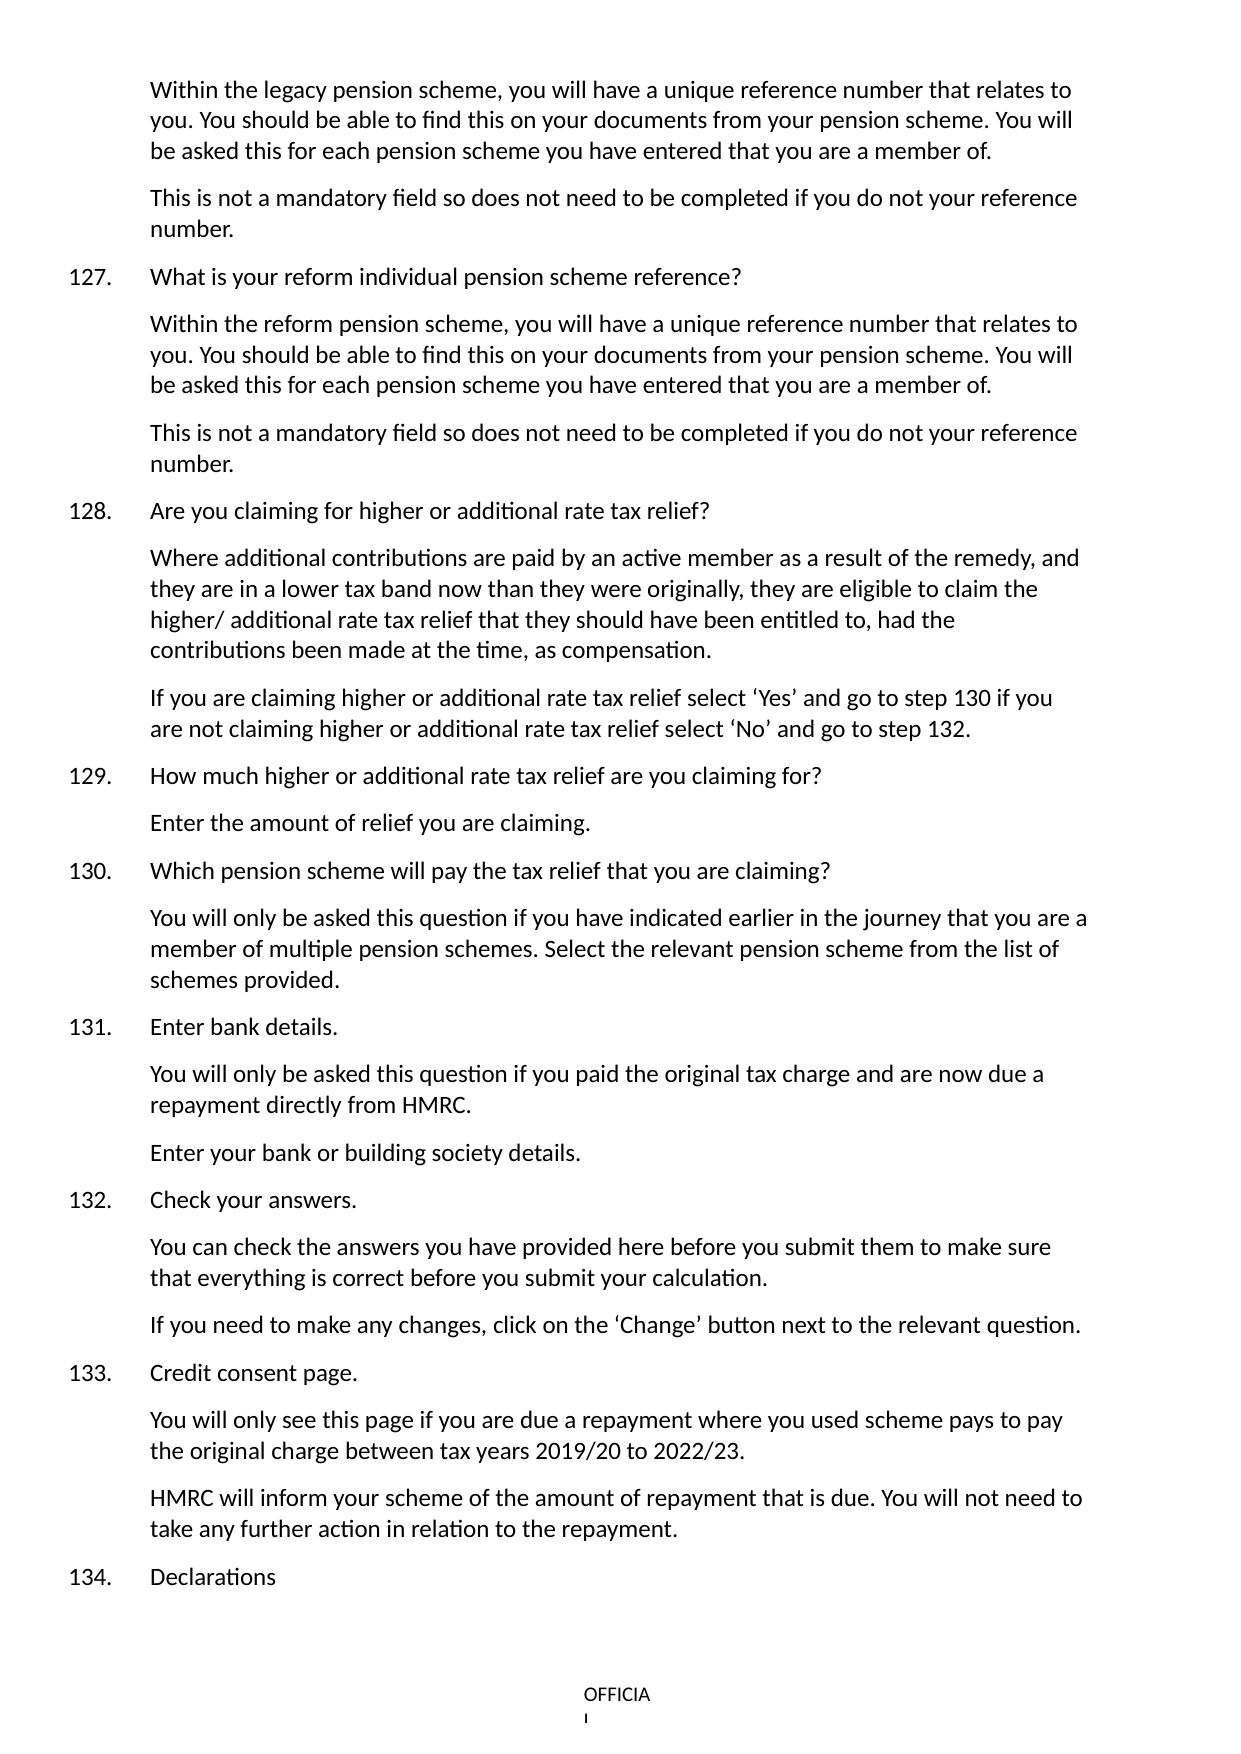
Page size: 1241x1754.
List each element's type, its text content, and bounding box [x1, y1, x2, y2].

text You can check the answers you have provided here before you submit them to make sure that everything is correct before you submit your calculation. [150, 1232, 1090, 1293]
text If you are claiming higher or additional rate tax relief select ‘Yes’ and go to step 130 if you are not claiming higher or additional rate tax relief select ‘No’ and go to step 132. [150, 682, 1090, 743]
text You will only be asked this question if you have indicated earlier in the journey that you are a member of multiple pension schemes. Select the relevant pension scheme from the list of schemes provided. [150, 902, 1090, 994]
text This is not a mandatory field so does not need to be completed if you do not your reference number. [150, 417, 1090, 478]
text HMRC will inform your scheme of the amount of repayment that is due. You will not need to take any further action in relation to the repayment. [150, 1483, 1090, 1544]
text Enter your bank or building society details. [150, 1137, 1090, 1167]
list Check your answers. [68, 1184, 1090, 1215]
list What is your reform individual pension scheme reference? [68, 261, 1090, 291]
list Are you claiming for higher or additional rate tax relief? [68, 495, 1090, 526]
text Where additional contributions are paid by an active member as a result of the remedy, and they are in a lower tax band now than they were originally, they are eligible to claim the higher/ additional rate tax relief that they should have been entitled to, had the contributions been made at the time, as compensation. [150, 542, 1090, 665]
list Declarations [68, 1561, 1090, 1591]
text Within the legacy pension scheme, you will have a unique reference number that relates to you. You should be able to find this on your documents from your pension scheme. You will be asked this for each pension scheme you have entered that you are a member of. [150, 74, 1090, 166]
text This is not a mandatory field so does not need to be completed if you do not your reference number. [150, 183, 1090, 244]
list How much higher or additional rate tax relief are you claiming for? [68, 760, 1090, 791]
text If you need to make any changes, click on the ‘Change’ button next to the relevant question. [150, 1310, 1090, 1340]
list Which pension scheme will pay the tax relief that you are claiming? [68, 855, 1090, 886]
list Credit consent page. [68, 1357, 1090, 1388]
text You will only see this page if you are due a repayment where you used scheme pays to pay the original charge between tax years 2019/20 to 2022/23. [150, 1404, 1090, 1466]
text Within the reform pension scheme, you will have a unique reference number that relates to you. You should be able to find this on your documents from your pension scheme. You will be asked this for each pension scheme you have entered that you are a member of. [150, 308, 1090, 400]
text Enter the amount of relief you are claiming. [150, 808, 1090, 838]
list Enter bank details. [68, 1011, 1090, 1042]
text You will only be asked this question if you paid the original tax charge and are now due a repayment directly from HMRC. [150, 1059, 1090, 1120]
